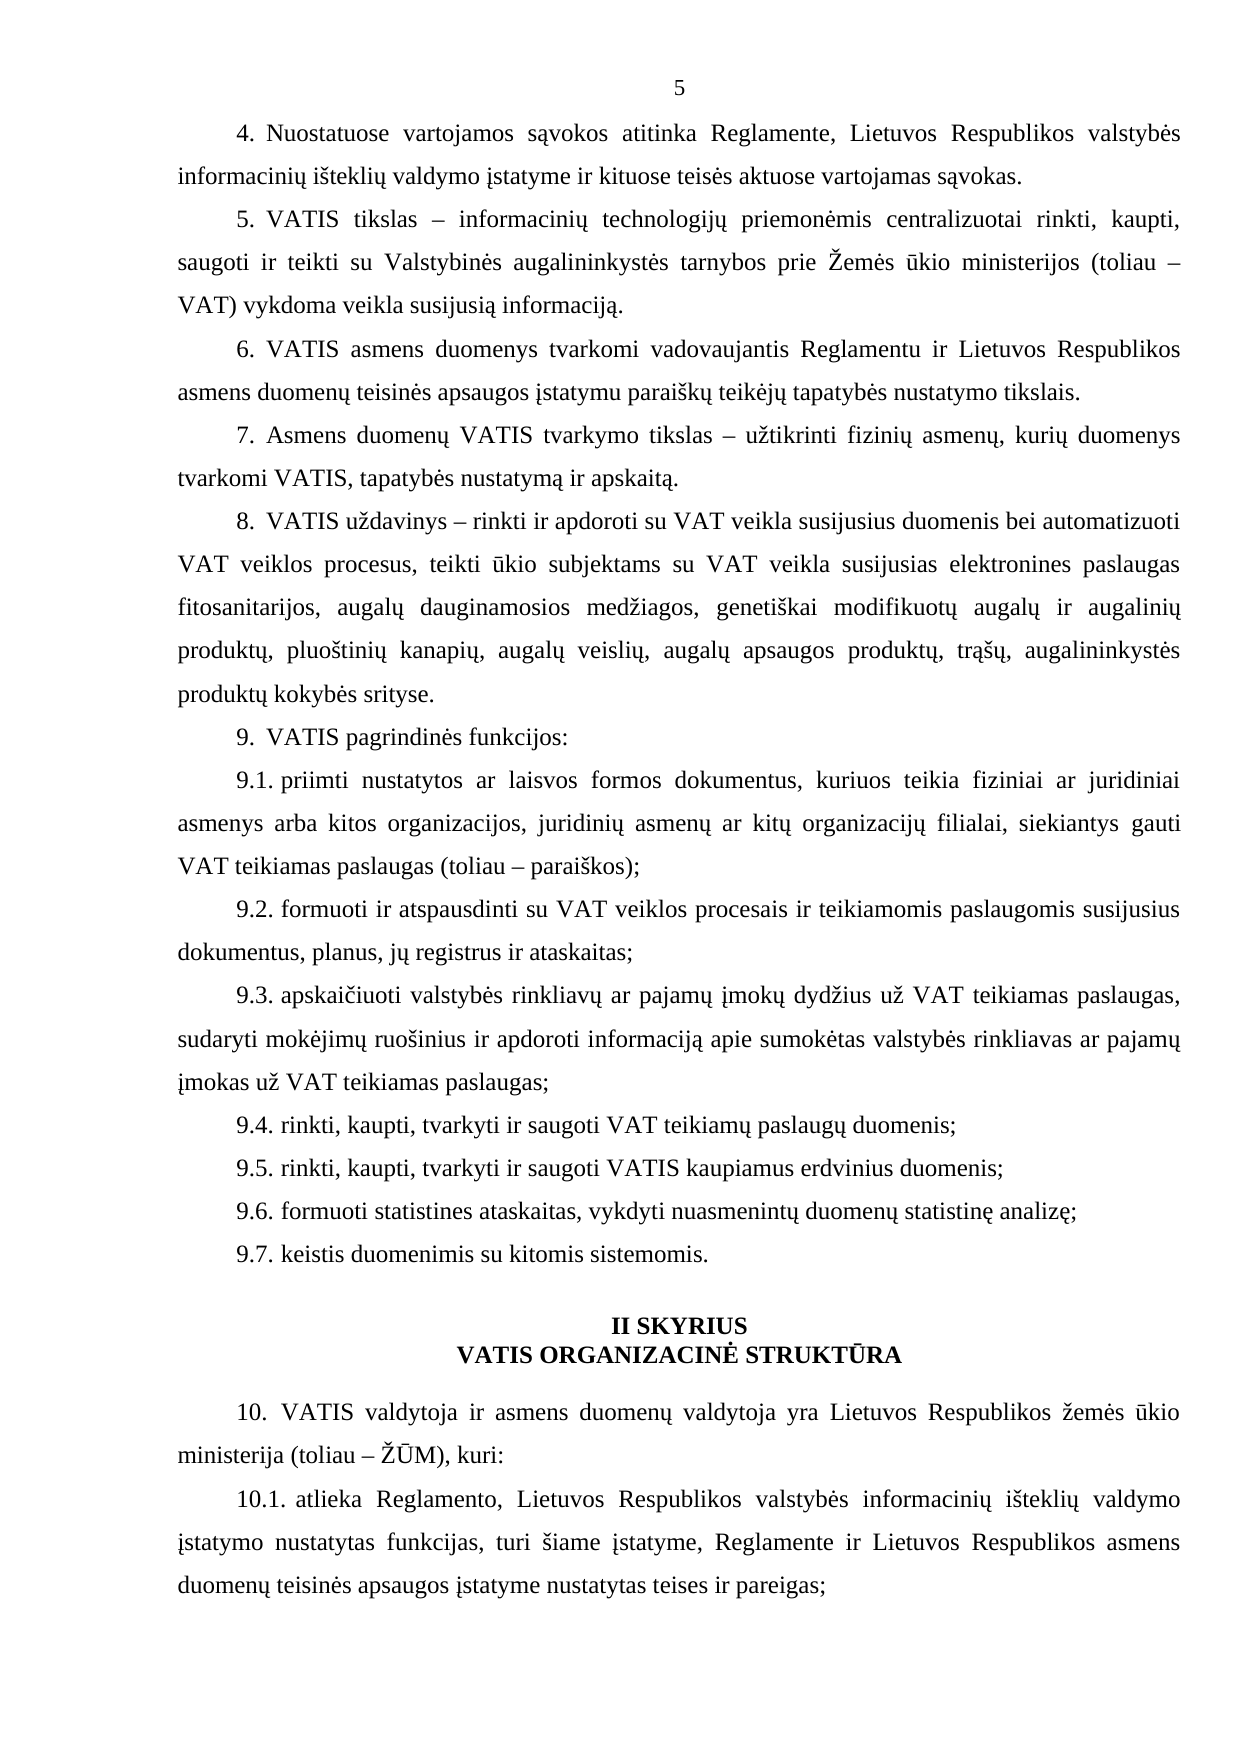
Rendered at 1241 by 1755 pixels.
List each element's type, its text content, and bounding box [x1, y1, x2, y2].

text 7. Asmens duomenų VATIS tvarkymo tikslas – užtikrinti fizinių asmenų, kurių duomenys tvarkomi VATIS, tapatybės nustatymą ir apskaitą. [177, 420, 1181, 492]
text 9.3. apskaičiuoti valstybės rinkliavų ar pajamų įmokų dydžius už VAT teikiamas paslaugas, sudaryti mokėjimų ruošinius ir apdoroti informaciją apie sumokėtas valstybės rinkliavas ar pajamų įmokas už VAT teikiamas paslaugas; [177, 981, 1181, 1096]
text 9.7. keistis duomenimis su kitomis sistemomis. [177, 1239, 1181, 1268]
text 10.1. atlieka Reglamento, Lietuvos Respublikos valstybės informacinių išteklių valdymo įstatymo nustatytas funkcijas, turi šiame įstatyme, Reglamente ir Lietuvos Respublikos asmens duomenų teisinės apsaugos įstatyme nustatytas teises ir pareigas; [177, 1484, 1181, 1599]
text 5. VATIS tikslas – informacinių technologijų priemonėmis centralizuotai rinkti, kaupti, saugoti ir teikti su Valstybinės augalininkystės tarnybos prie Žemės ūkio ministerijos (toliau – VAT) vykdoma veikla susijusią informaciją. [177, 204, 1181, 319]
text 9.2. formuoti ir atspausdinti su VAT veiklos procesais ir teikiamomis paslaugomis susijusius dokumentus, planus, jų registrus ir ataskaitas; [177, 894, 1181, 966]
text 9. VATIS pagrindinės funkcijos: [177, 722, 1181, 751]
text 10. VATIS valdytoja ir asmens duomenų valdytoja yra Lietuvos Respublikos žemės ūkio ministerija (toliau – ŽŪM), kuri: [177, 1397, 1181, 1469]
text 9.1. priimti nustatytos ar laisvos formos dokumentus, kuriuos teikia fiziniai ar juridiniai asmenys arba kitos organizacijos, juridinių asmenų ar kitų organizacijų filialai, siekiantys gauti VAT teikiamas paslaugas (toliau – paraiškos); [177, 765, 1181, 880]
text 9.4. rinkti, kaupti, tvarkyti ir saugoti VAT teikiamų paslaugų duomenis; [177, 1110, 1181, 1139]
text VATIS ORGANIZACINĖ STRUKTŪRA [177, 1340, 1181, 1369]
text 9.6. formuoti statistines ataskaitas, vykdyti nuasmenintų duomenų statistinę analizę; [177, 1196, 1181, 1225]
text 4. Nuostatuose vartojamos sąvokos atitinka Reglamente, Lietuvos Respublikos valstybės informacinių išteklių valdymo įstatyme ir kituose teisės aktuose vartojamas sąvokas. [177, 118, 1181, 190]
text II SKYRIUS [177, 1311, 1181, 1340]
text 8. VATIS uždavinys – rinkti ir apdoroti su VAT veikla susijusius duomenis bei automatizuoti VAT veiklos procesus, teikti ūkio subjektams su VAT veikla susijusias elektronines paslaugas fitosanitarijos, augalų dauginamosios medžiagos, genetiškai modifikuotų augalų ir augalinių produktų, pluoštinių kanapių, augalų veislių, augalų apsaugos produktų, trąšų, augalininkystės produktų kokybės srityse. [177, 506, 1181, 707]
text 6. VATIS asmens duomenys tvarkomi vadovaujantis Reglamentu ir Lietuvos Respublikos asmens duomenų teisinės apsaugos įstatymu paraiškų teikėjų tapatybės nustatymo tikslais. [177, 334, 1181, 406]
text 9.5. rinkti, kaupti, tvarkyti ir saugoti VATIS kaupiamus erdvinius duomenis; [177, 1153, 1181, 1182]
